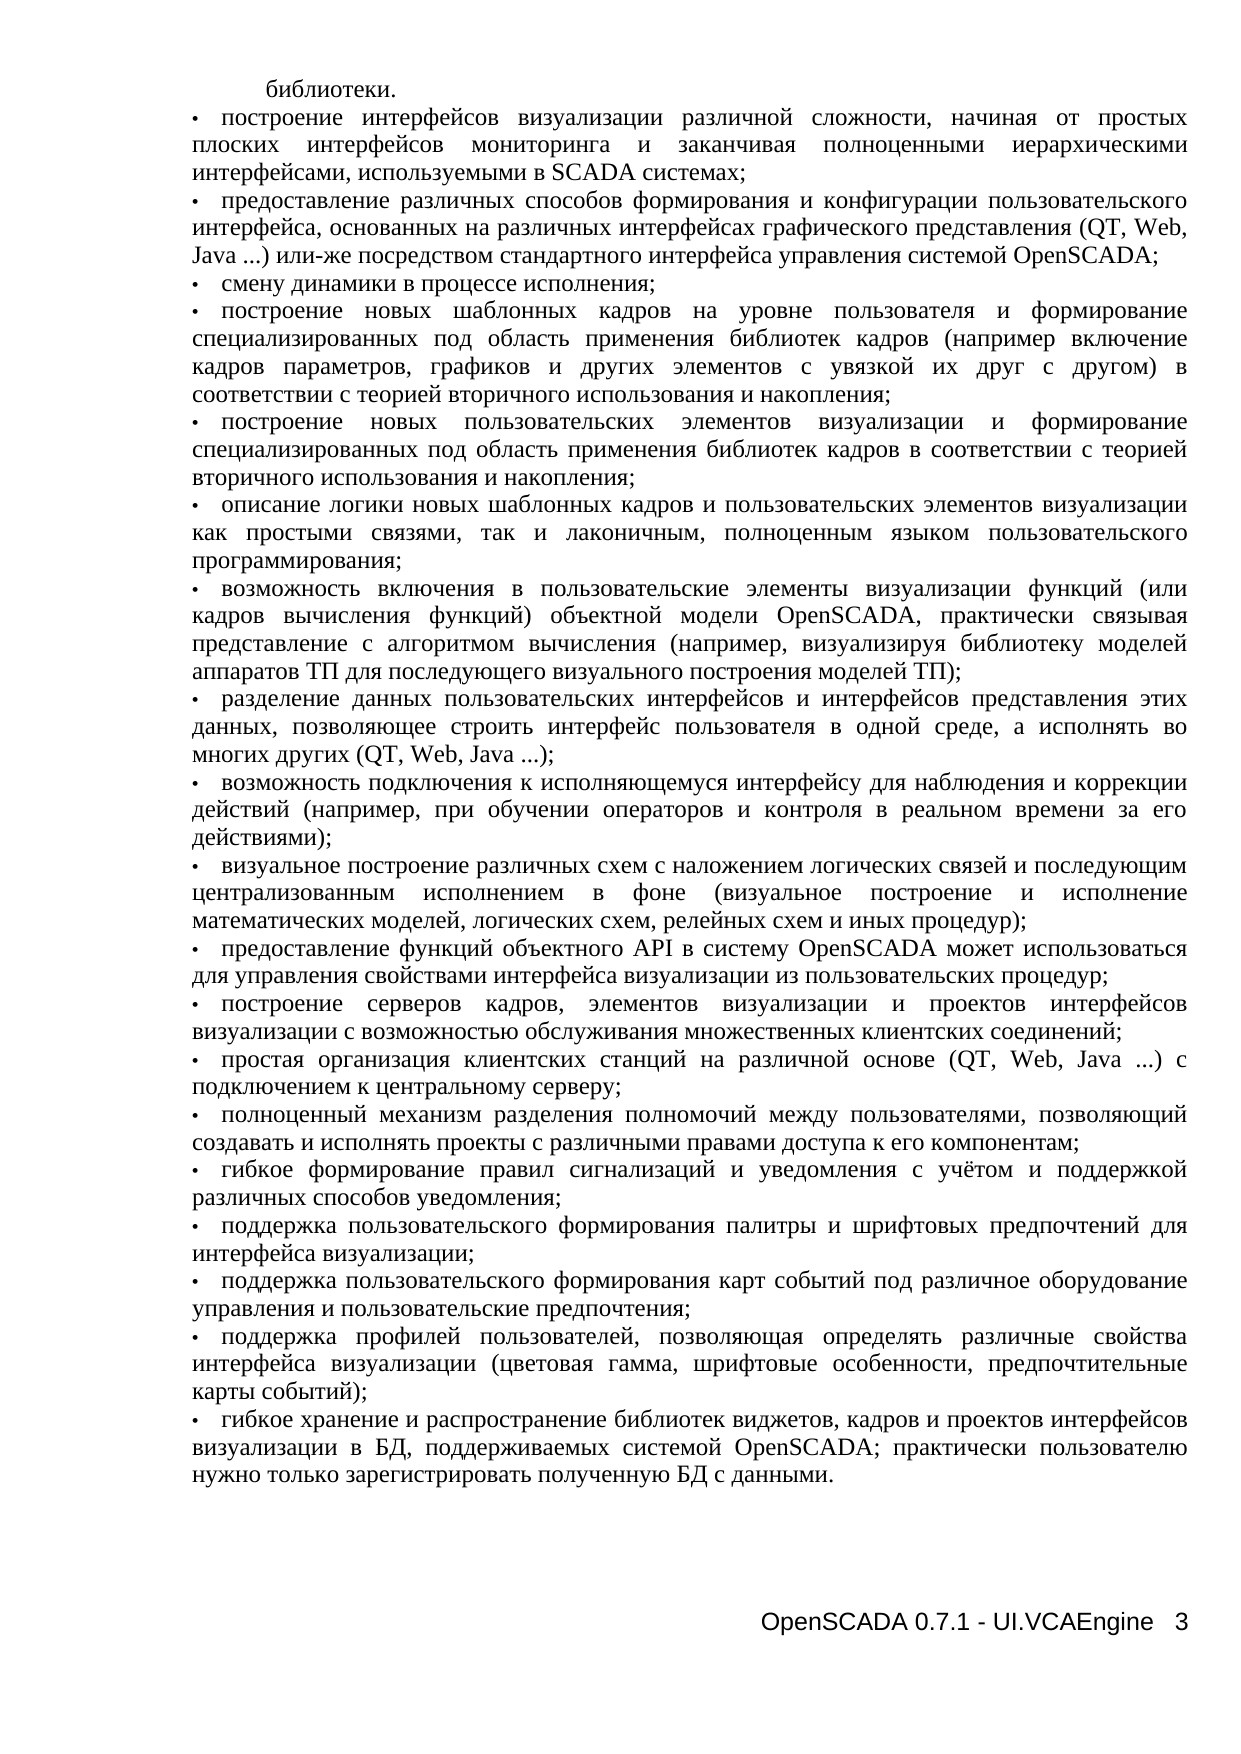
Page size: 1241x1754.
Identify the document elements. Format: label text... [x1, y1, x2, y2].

list простая организация клиентских станций на различной основе (QT, Web, Java ...) с подключением к центральному серверу; [162, 1045, 1188, 1100]
list разделение данных пользовательских интерфейсов и интерфейсов представления этих данных, позволяющее строить интерфейс пользователя в одной среде, а исполнять во многих других (QT, Web, Java ...); [162, 684, 1188, 768]
list предоставление функций объектного API в систему OpenSCADA может использоваться для управления свойствами интерфейса визуализации из пользовательских процедур; [162, 934, 1188, 989]
list описание логики новых шаблонных кадров и пользовательских элементов визуализации как простыми связями, так и лаконичным, полноценным языком пользовательского программирования; [162, 491, 1188, 574]
list смену динамики в процессе исполнения; [162, 269, 1188, 297]
list возможность включения в пользовательские элементы визуализации функций (или кадров вычисления функций) объектной модели OpenSCADA, практически связывая представление с алгоритмом вычисления (например, визуализируя библиотеку моделей аппаратов ТП для последующего визуального построения моделей ТП); [162, 574, 1188, 684]
list гибкое хранение и распространение библиотек виджетов, кадров и проектов интерфейсов визуализации в БД, поддерживаемых системой OpenSCADA; практически пользователю нужно только зарегистрировать полученную БД с данными. [162, 1405, 1188, 1488]
list построение интерфейсов визуализации различной сложности, начиная от простых плоских интерфейсов мониторинга и заканчивая полноценными иерархическими интерфейсами, используемыми в SCADA системах; [162, 103, 1188, 186]
list построение серверов кадров, элементов визуализации и проектов интерфейсов визуализации с возможностью обслуживания множественных клиентских соединений; [162, 989, 1188, 1045]
list визуальное построение различных схем с наложением логических связей и последующим централизованным исполнением в фоне (визуальное построение и исполнение математических моделей, логических схем, релейных схем и иных процедур); [162, 851, 1188, 934]
list предоставление различных способов формирования и конфигурации пользовательского интерфейса, основанных на различных интерфейсах графического представления (QT, Web, Java ...) или-же посредством стандартного интерфейса управления системой OpenSCADA; [162, 186, 1188, 269]
list возможность подключения к исполняющемуся интерфейсу для наблюдения и коррекции действий (например, при обучении операторов и контроля в реальном времени за его действиями); [162, 768, 1188, 851]
list поддержка профилей пользователей, позволяющая определять различные свойства интерфейса визуализации (цветовая гамма, шрифтовые особенности, предпочтительные карты событий); [162, 1322, 1188, 1405]
list полноценный механизм разделения полномочий между пользователями, позволяющий создавать и исполнять проекты с различными правами доступа к его компонентам; [162, 1100, 1188, 1156]
list поддержка пользовательского формирования палитры и шрифтовых предпочтений для интерфейса визуализации; [162, 1211, 1188, 1266]
list гибкое формирование правил сигнализаций и уведомления с учётом и поддержкой различных способов уведомления; [162, 1156, 1188, 1211]
list построение новых шаблонных кадров на уровне пользователя и формирование специализированных под область применения библиотек кадров (например включение кадров параметров, графиков и других элементов с увязкой их друг с другом) в соответствии с теорией вторичного использования и накопления; [162, 297, 1188, 407]
list построение новых пользовательских элементов визуализации и формирование специализированных под область применения библиотек кадров в соответствии с теорией вторичного использования и накопления; [162, 407, 1188, 491]
list библиотеки. [236, 75, 1188, 103]
list поддержка пользовательского формирования карт событий под различное оборудование управления и пользовательские предпочтения; [162, 1266, 1188, 1322]
